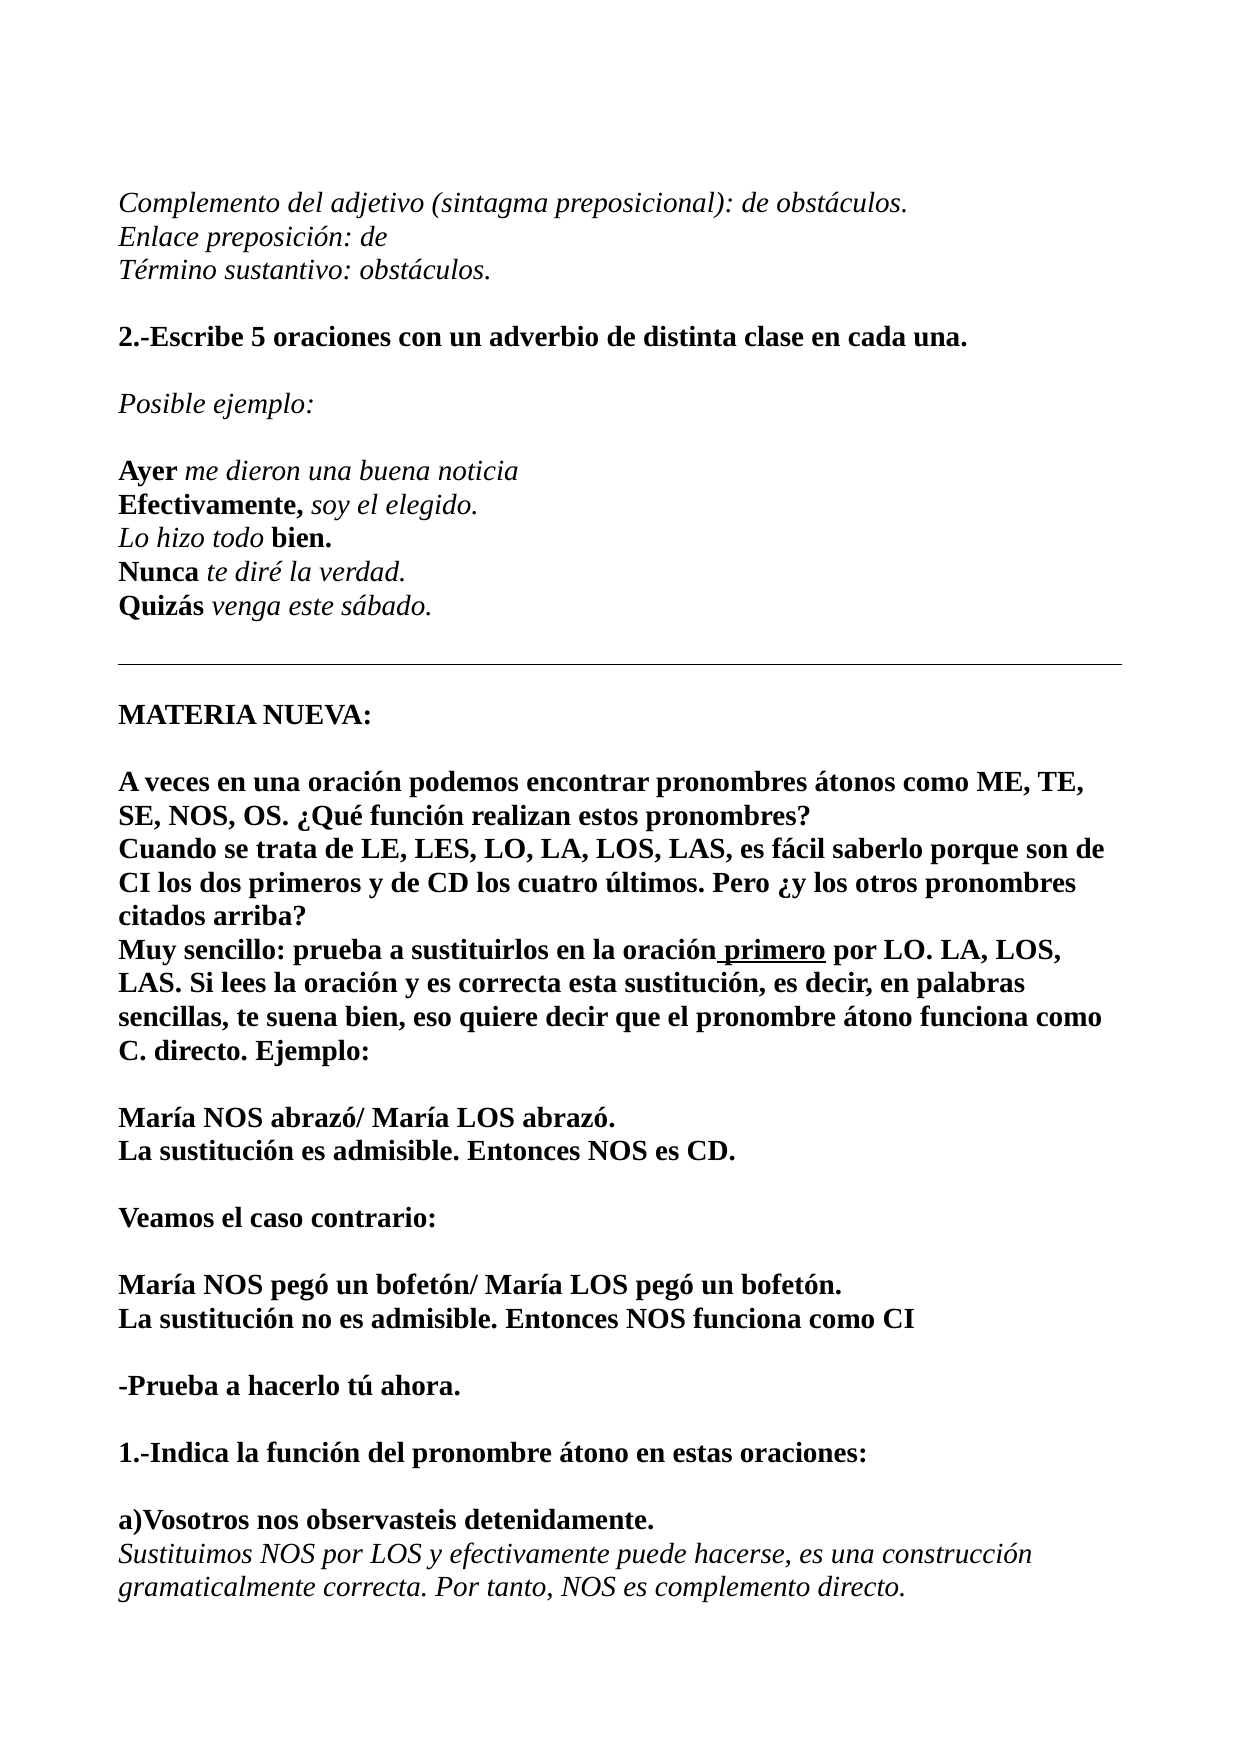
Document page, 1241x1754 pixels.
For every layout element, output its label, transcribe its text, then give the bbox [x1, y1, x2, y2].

text Cuando se trata de LE, LES, LO, LA, LOS, LAS, es fácil saberlo porque son de CI los dos primeros y de CD los cuatro últimos. Pero ¿y los otros pronombres citados arriba? [118, 831, 1122, 932]
text A veces en una oración podemos encontrar pronombres átonos como ME, TE, SE, NOS, OS. ¿Qué función realizan estos pronombres? [118, 764, 1122, 831]
text a)Vosotros nos observasteis detenidamente. [118, 1502, 1122, 1536]
text MATERIA NUEVA: [118, 697, 1122, 731]
text Ayer me dieron una buena noticia [118, 453, 1122, 487]
text -Prueba a hacerlo tú ahora. [118, 1368, 1122, 1402]
text La sustitución es admisible. Entonces NOS es CD. [118, 1133, 1122, 1167]
text La sustitución no es admisible. Entonces NOS funciona como CI [118, 1301, 1122, 1334]
text 1.-Indica la función del pronombre átono en estas oraciones: [118, 1435, 1122, 1469]
text Complemento del adjetivo (sintagma preposicional): de obstáculos. [118, 185, 1122, 219]
text Quizás venga este sábado. [118, 588, 1122, 621]
text María NOS pegó un bofetón/ María LOS pegó un bofetón. [118, 1267, 1122, 1301]
text Nunca te diré la verdad. [118, 554, 1122, 588]
text María NOS abrazó/ María LOS abrazó. [118, 1100, 1122, 1133]
text Veamos el caso contrario: [118, 1200, 1122, 1234]
text 2.-Escribe 5 oraciones con un adverbio de distinta clase en cada una. [118, 319, 1122, 353]
text Lo hizo todo bien. [118, 521, 1122, 554]
text Término sustantivo: obstáculos. [118, 252, 1122, 286]
text Enlace preposición: de [118, 219, 1122, 252]
text Sustituimos NOS por LOS y efectivamente puede hacerse, es una construcción gramaticalmente correcta. Por tanto, NOS es complemento directo. [118, 1536, 1122, 1603]
text Muy sencillo: prueba a sustituirlos en la oración primero por LO. LA, LOS, LAS. Si lees la oración y es correcta esta sustitución, es decir, en palabras sencillas, te suena bien, eso quiere decir que el pronombre átono funciona como C. directo. Ejemplo: [118, 932, 1122, 1066]
text Posible ejemplo: [118, 386, 1122, 420]
text Efectivamente, soy el elegido. [118, 487, 1122, 521]
